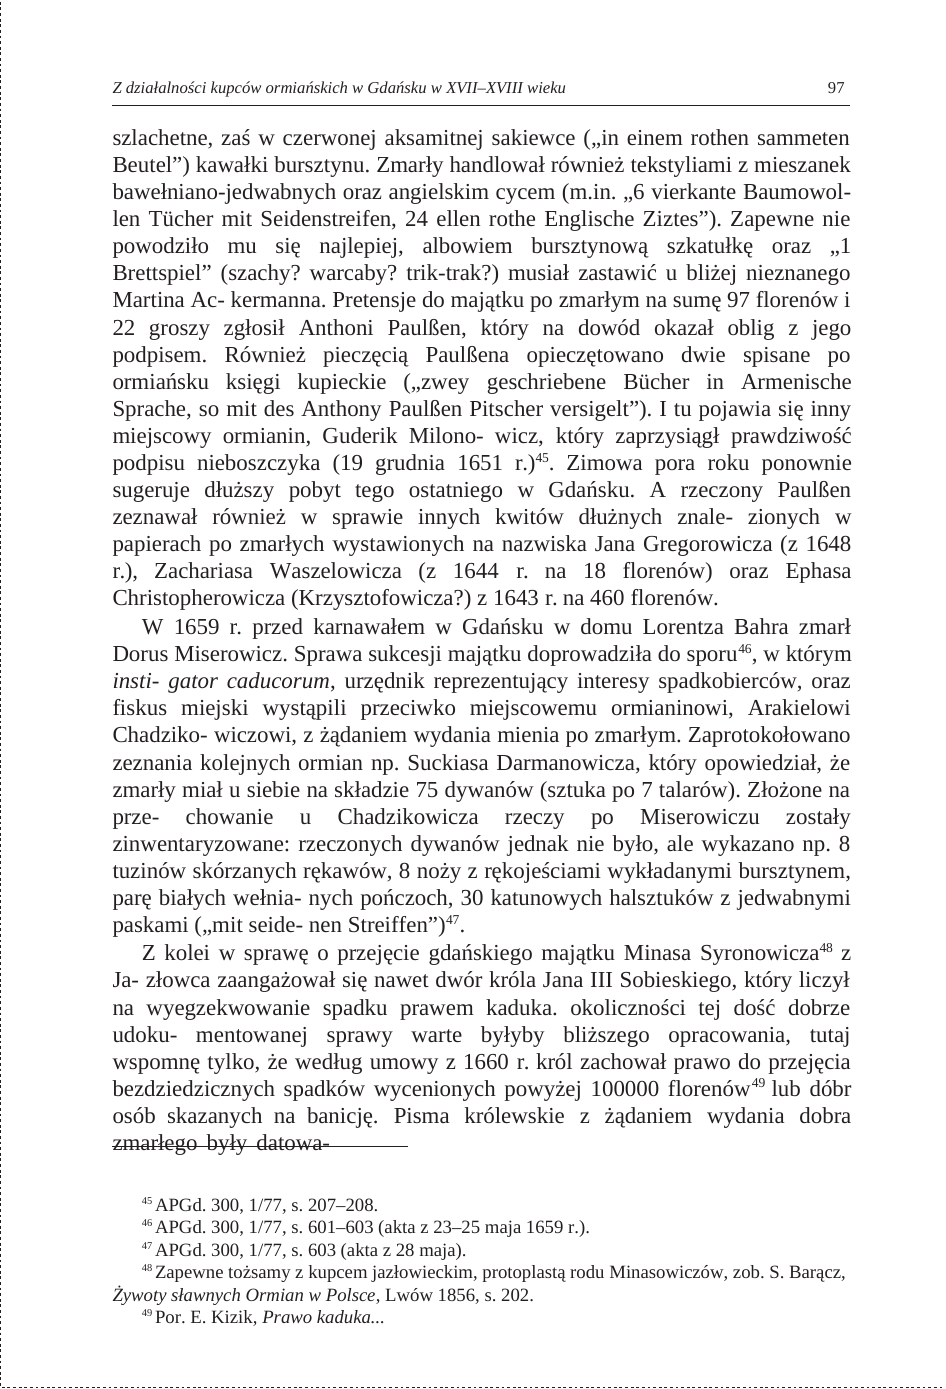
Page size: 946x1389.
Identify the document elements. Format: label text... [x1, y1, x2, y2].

text 48 Zapewne tożsamy z kupcem jazłowieckim, protoplastą rodu Minasowiczów, zob. S. Barącz, [142, 1261, 862, 1283]
text Z kolei w sprawę o przejęcie gdańskiego majątku Minasa Syronowicza48 z Ja- złowca zaangażował się nawet dwór króla Jana III Sobieskiego, który liczył na wyegzekwowanie spadku prawem kaduka. okoliczności tej dość dobrze udoku- mentowanej sprawy warte byłyby bliższego opracowania, tutaj wspomnę tylko, że według umowy z 1660 r. król zachował prawo do przejęcia bezdziedzicznych spadków wycenionych powyżej 100000 florenów49 lub dóbr osób skazanych na banicję. Pisma królewskie z żądaniem wydania dobra zmarłego były datowa- [112, 939, 852, 1155]
text 49 Por. E. Kizik, Prawo kaduka... [142, 1306, 862, 1328]
text szlachetne, zaś w czerwonej aksamitnej sakiewce („in einem rothen sammeten Beutel”) kawałki bursztynu. Zmarły handlował również tekstyliami z mieszanek bawełniano-jedwabnych oraz angielskim cycem (m.in. „6 vierkante Baumowol- len Tücher mit Seidenstreifen, 24 ellen rothe Englische Ziztes”). Zapewne nie powodziło mu się najlepiej, albowiem bursztynową szkatułkę oraz „1 Brettspiel” (szachy? warcaby? trik-trak?) musiał zastawić u bliżej nieznanego Martina Ac- kermanna. Pretensje do majątku po zmarłym na sumę 97 florenów i 22 groszy zgłosił Anthoni Paulßen, który na dowód okazał oblig z jego podpisem. Również pieczęcią Paulßena opieczętowano dwie spisane po ormiańsku księgi kupieckie („zwey geschriebene Bücher in Armenische Sprache, so mit des Anthony Paulßen Pitscher versigelt”). I tu pojawia się inny miejscowy ormianin, Guderik Milono- wicz, który zaprzysiągł prawdziwość podpisu nieboszczyka (19 grudnia 1651 r.)45. Zimowa pora roku ponownie sugeruje dłuższy pobyt tego ostatniego w Gdańsku. A rzeczony Paulßen zeznawał również w sprawie innych kwitów dłużnych znale- zionych w papierach po zmarłych wystawionych na nazwiska Jana Gregorowicza (z 1648 r.), Zachariasa Waszelowicza (z 1644 r. na 18 florenów) oraz Ephasa Christopherowicza (Krzysztofowicza?) z 1643 r. na 460 florenów. [112, 124, 852, 611]
text Żywoty sławnych Ormian w Polsce, Lwów 1856, s. 202. [112, 1284, 862, 1305]
text Z działalności kupców ormiańskich w Gdańsku w XVII–XVIII wieku 97 [112, 78, 862, 97]
text 47 APGd. 300, 1/77, s. 603 (akta z 28 maja). [142, 1239, 862, 1260]
text 45 APGd. 300, 1/77, s. 207–208. [142, 1194, 862, 1215]
text 46 APGd. 300, 1/77, s. 601–603 (akta z 23–25 maja 1659 r.). [142, 1216, 862, 1238]
text W 1659 r. przed karnawałem w Gdańsku w domu Lorentza Bahra zmarł Dorus Miserowicz. Sprawa sukcesji majątku doprowadziła do sporu46, w którym insti- gator caducorum, urzędnik reprezentujący interesy spadkobierców, oraz fiskus miejski wystąpili przeciwko miejscowemu ormianinowi, Arakielowi Chadziko- wiczowi, z żądaniem wydania mienia po zmarłym. Zaprotokołowano zeznania kolejnych ormian np. Suckiasa Darmanowicza, który opowiedział, że zmarły miał u siebie na składzie 75 dywanów (sztuka po 7 talarów). Złożone na prze- chowanie u Chadzikowicza rzeczy po Miserowiczu zostały zinwentaryzowane: rzeczonych dywanów jednak nie było, ale wykazano np. 8 tuzinów skórzanych rękawów, 8 noży z rękojeściami wykładanymi bursztynem, parę białych wełnia- nych pończoch, 30 katunowych halsztuków z jedwabnymi paskami („mit seide- nen Streiffen”)47. [112, 613, 852, 937]
